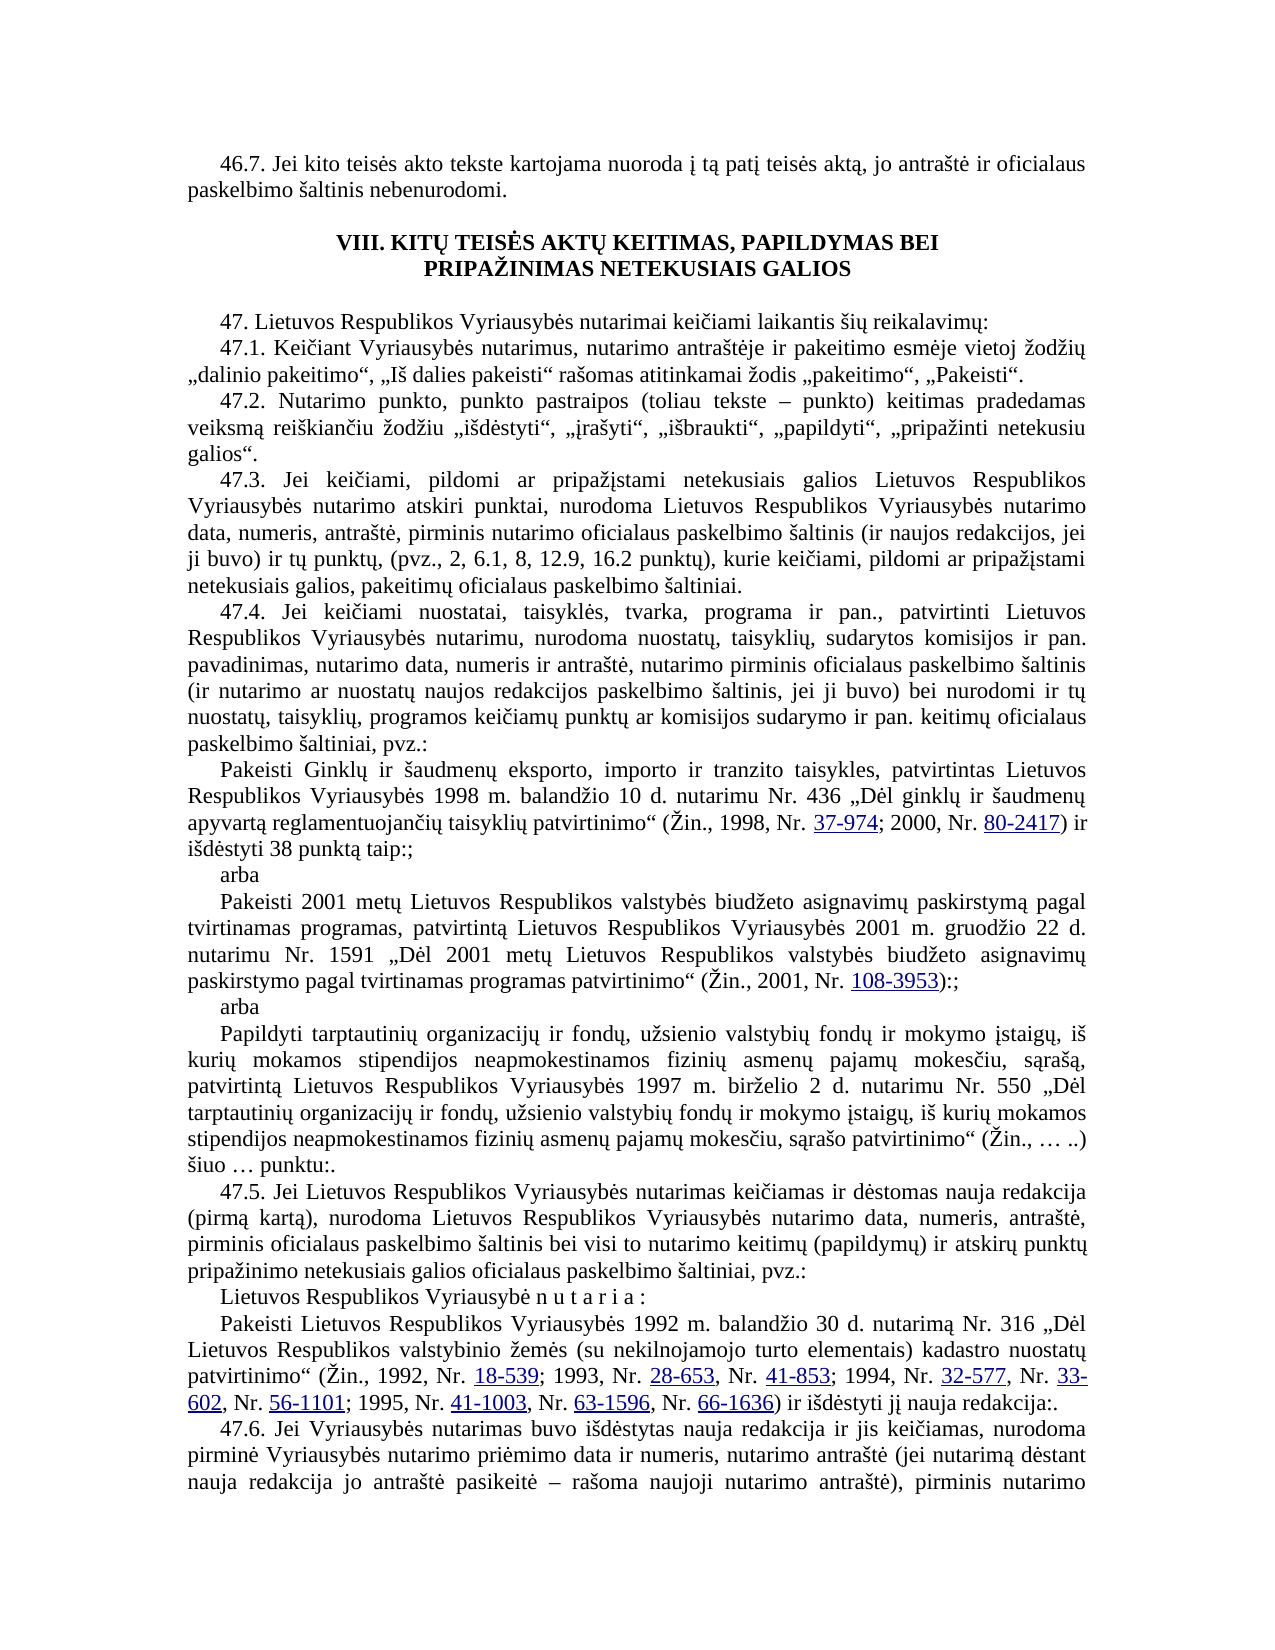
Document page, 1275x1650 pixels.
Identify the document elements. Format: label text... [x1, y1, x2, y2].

text 46.7. Jei kito teisės akto tekste kartojama nuoroda į tą patį teisės aktą, jo antraštė ir oficialaus paskelbimo šaltinis nebenurodomi. [187, 150, 1087, 203]
text VIII. Kitų teisės aktų keitimas, papildymas bei [187, 229, 1087, 255]
text Pakeisti Ginklų ir šaudmenų eksporto, importo ir tranzito taisykles, patvirtintas Lietuvos Respublikos Vyriausybės 1998 m. balandžio 10 d. nutarimu Nr. 436 „Dėl ginklų ir šaudmenų apyvartą reglamentuojančių taisyklių patvirtinimo“ (Žin., 1998, Nr. 37-974; 2000, Nr. 80-2417) ir išdėstyti 38 punktą taip:; [187, 756, 1087, 862]
text pripažinimas netekusiais galios [187, 255, 1087, 282]
text Papildyti tarptautinių organizacijų ir fondų, užsienio valstybių fondų ir mokymo įstaigų, iš kurių mokamos stipendijos neapmokestinamos fizinių asmenų pajamų mokesčiu, sąrašą, patvirtintą Lietuvos Respublikos Vyriausybės 1997 m. birželio 2 d. nutarimu Nr. 550 „Dėl tarptautinių organizacijų ir fondų, užsienio valstybių fondų ir mokymo įstaigų, iš kurių mokamos stipendijos neapmokestinamos fizinių asmenų pajamų mokesčiu, sąrašo patvirtinimo“ (Žin., … ..) šiuo … punktu:. [187, 1020, 1087, 1178]
text 47.5. Jei Lietuvos Respublikos Vyriausybės nutarimas keičiamas ir dėstomas nauja redakcija (pirmą kartą), nurodoma Lietuvos Respublikos Vyriausybės nutarimo data, numeris, antraštė, pirminis oficialaus paskelbimo šaltinis bei visi to nutarimo keitimų (papildymų) ir atskirų punktų pripažinimo netekusiais galios oficialaus paskelbimo šaltiniai, pvz.: [187, 1178, 1087, 1283]
text 47. Lietuvos Respublikos Vyriausybės nutarimai keičiami laikantis šių reikalavimų: [187, 308, 1087, 334]
text 47.4. Jei keičiami nuostatai, taisyklės, tvarka, programa ir pan., patvirtinti Lietuvos Respublikos Vyriausybės nutarimu, nurodoma nuostatų, taisyklių, sudarytos komisijos ir pan. pavadinimas, nutarimo data, numeris ir antraštė, nutarimo pirminis oficialaus paskelbimo šaltinis (ir nutarimo ar nuostatų naujos redakcijos paskelbimo šaltinis, jei ji buvo) bei nurodomi ir tų nuostatų, taisyklių, programos keičiamų punktų ar komisijos sudarymo ir pan. keitimų oficialaus paskelbimo šaltiniai, pvz.: [187, 598, 1087, 756]
text Pakeisti Lietuvos Respublikos Vyriausybės 1992 m. balandžio 30 d. nutarimą Nr. 316 „Dėl Lietuvos Respublikos valstybinio žemės (su nekilnojamojo turto elementais) kadastro nuostatų patvirtinimo“ (Žin., 1992, Nr. 18-539; 1993, Nr. 28-653, Nr. 41-853; 1994, Nr. 32-577, Nr. 33-602, Nr. 56-1101; 1995, Nr. 41-1003, Nr. 63-1596, Nr. 66-1636) ir išdėstyti jį nauja redakcija:. [187, 1309, 1087, 1415]
text arba [187, 993, 1087, 1020]
text 47.3. Jei keičiami, pildomi ar pripažįstami netekusiais galios Lietuvos Respublikos Vyriausybės nutarimo atskiri punktai, nurodoma Lietuvos Respublikos Vyriausybės nutarimo data, numeris, antraštė, pirminis nutarimo oficialaus paskelbimo šaltinis (ir naujos redakcijos, jei ji buvo) ir tų punktų, (pvz., 2, 6.1, 8, 12.9, 16.2 punktų), kurie keičiami, pildomi ar pripažįstami netekusiais galios, pakeitimų oficialaus paskelbimo šaltiniai. [187, 466, 1087, 598]
text arba [187, 862, 1087, 888]
text Lietuvos Respublikos Vyriausybė n u t a r i a : [187, 1283, 1087, 1309]
text Pakeisti 2001 metų Lietuvos Respublikos valstybės biudžeto asignavimų paskirstymą pagal tvirtinamas programas, patvirtintą Lietuvos Respublikos Vyriausybės 2001 m. gruodžio 22 d. nutarimu Nr. 1591 „Dėl 2001 metų Lietuvos Respublikos valstybės biudžeto asignavimų paskirstymo pagal tvirtinamas programas patvirtinimo“ (Žin., 2001, Nr. 108-3953):; [187, 888, 1087, 993]
text 47.1. Keičiant Vyriausybės nutarimus, nutarimo antraštėje ir pakeitimo esmėje vietoj žodžių „dalinio pakeitimo“, „Iš dalies pakeisti“ rašomas atitinkamai žodis „pakeitimo“, „Pakeisti“. [187, 334, 1087, 387]
text 47.2. Nutarimo punkto, punkto pastraipos (toliau tekste – punkto) keitimas pradedamas veiksmą reiškiančiu žodžiu „išdėstyti“, „įrašyti“, „išbraukti“, „papildyti“, „pripažinti netekusiu galios“. [187, 387, 1087, 466]
text 47.6. Jei Vyriausybės nutarimas buvo išdėstytas nauja redakcija ir jis keičiamas, nurodoma pirminė Vyriausybės nutarimo priėmimo data ir numeris, nutarimo antraštė (jei nutarimą dėstant nauja redakcija jo antraštė pasikeitė – rašoma naujoji nutarimo antraštė), pirminis nutarimo [187, 1415, 1087, 1494]
